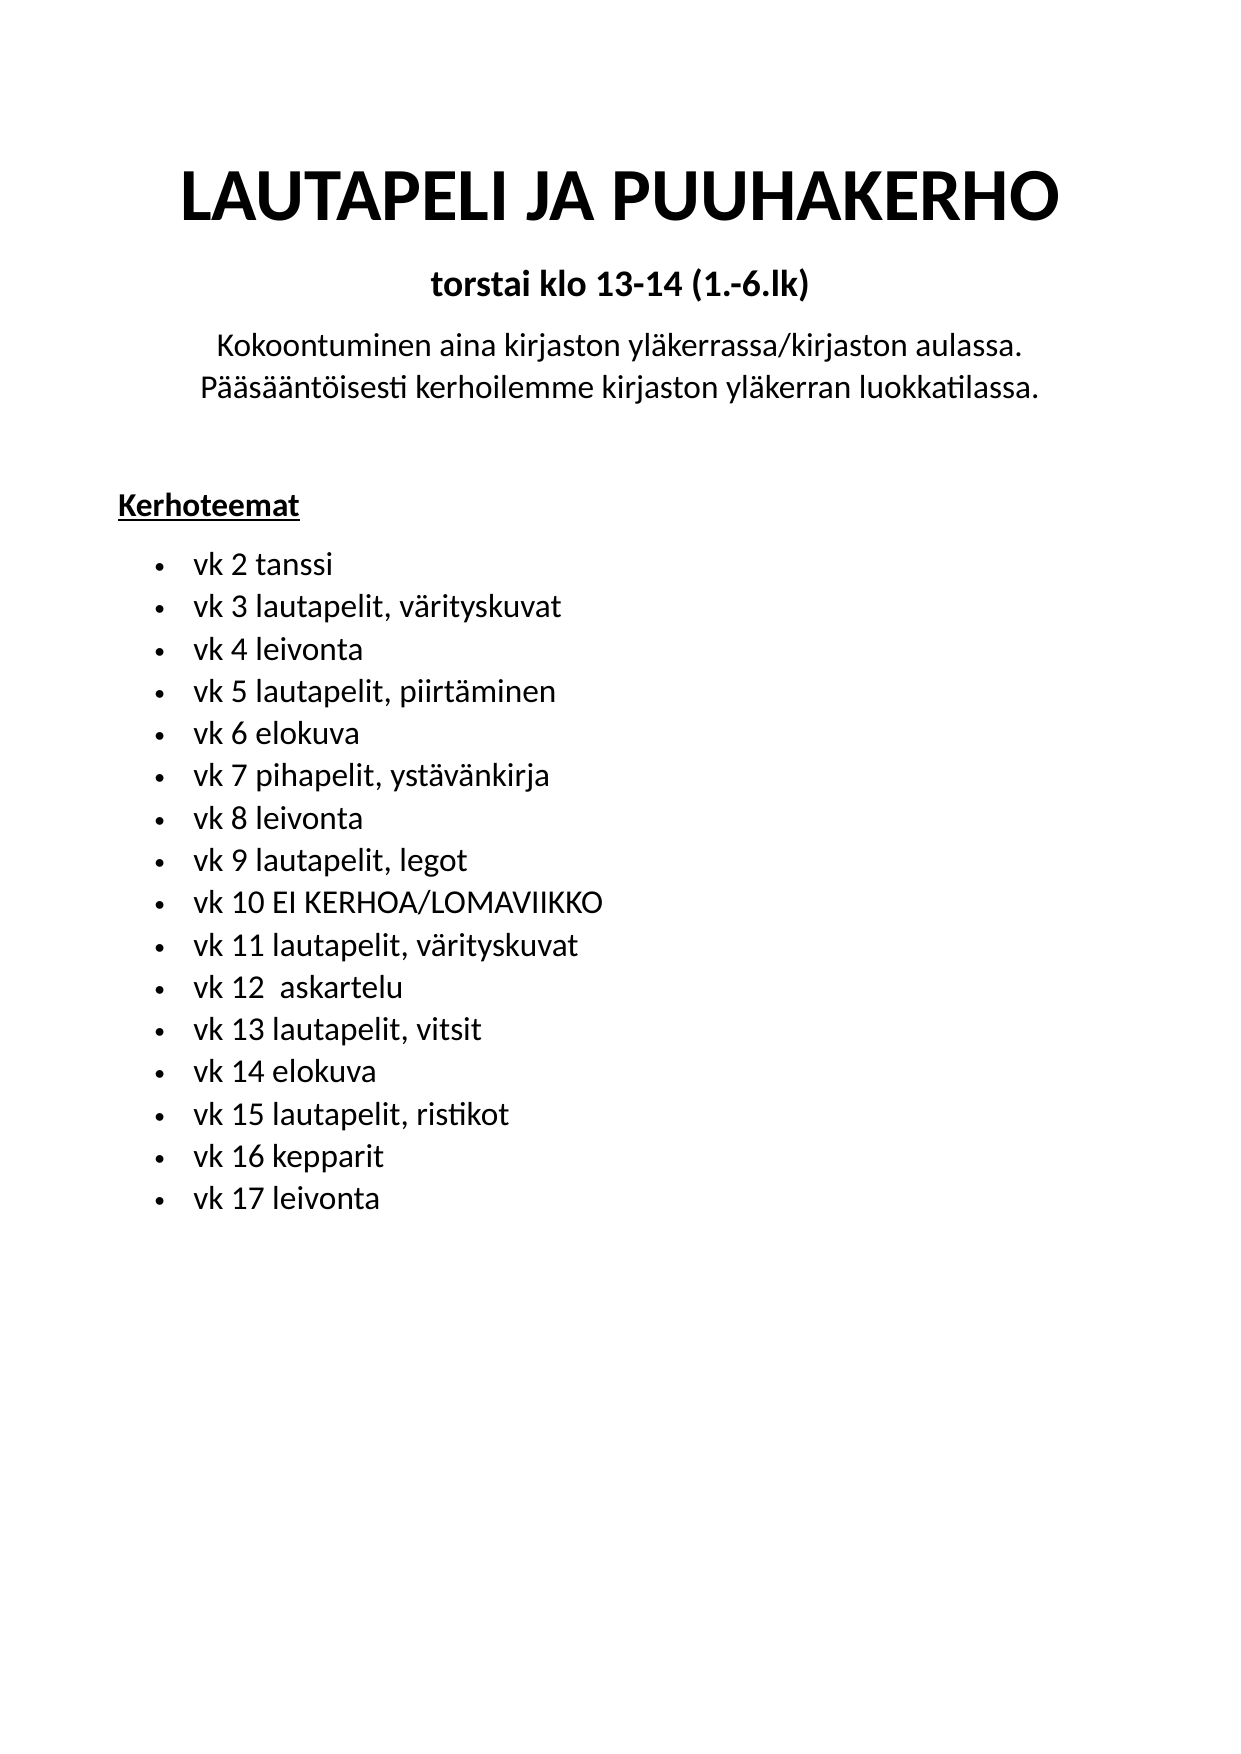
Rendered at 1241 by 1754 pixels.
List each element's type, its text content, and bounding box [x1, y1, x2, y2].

list vk 2 tanssi [156, 543, 1122, 584]
list vk 10 EI KERHOA/LOMAVIIKKO [156, 881, 1122, 922]
list vk 3 lautapelit, värityskuvat [156, 585, 1122, 626]
list vk 12 askartelu [156, 966, 1122, 1007]
text torstai klo 13-14 (1.-6.lk) [118, 259, 1122, 305]
text Kerhoteemat [118, 484, 1122, 525]
list vk 17 leivonta [156, 1177, 1122, 1218]
list vk 9 lautapelit, legot [156, 839, 1122, 880]
list vk 15 lautapelit, ristikot [156, 1093, 1122, 1133]
list vk 6 elokuva [156, 712, 1122, 753]
list vk 5 lautapelit, piirtäminen [156, 670, 1122, 711]
list vk 16 kepparit [156, 1135, 1122, 1176]
list vk 13 lautapelit, vitsit [156, 1008, 1122, 1049]
list vk 14 elokuva [156, 1050, 1122, 1091]
text Kokoontuminen aina kirjaston yläkerrassa/kirjaston aulassa. Pääsääntöisesti kerhoilemme kirjaston yläkerran luokkatilassa. [118, 324, 1122, 407]
list vk 8 leivonta [156, 797, 1122, 837]
list vk 4 leivonta [156, 627, 1122, 668]
list vk 7 pihapelit, ystävänkirja [156, 754, 1122, 795]
list vk 11 lautapelit, värityskuvat [156, 923, 1122, 964]
text LAUTAPELI JA PUUHAKERHO [118, 148, 1122, 239]
